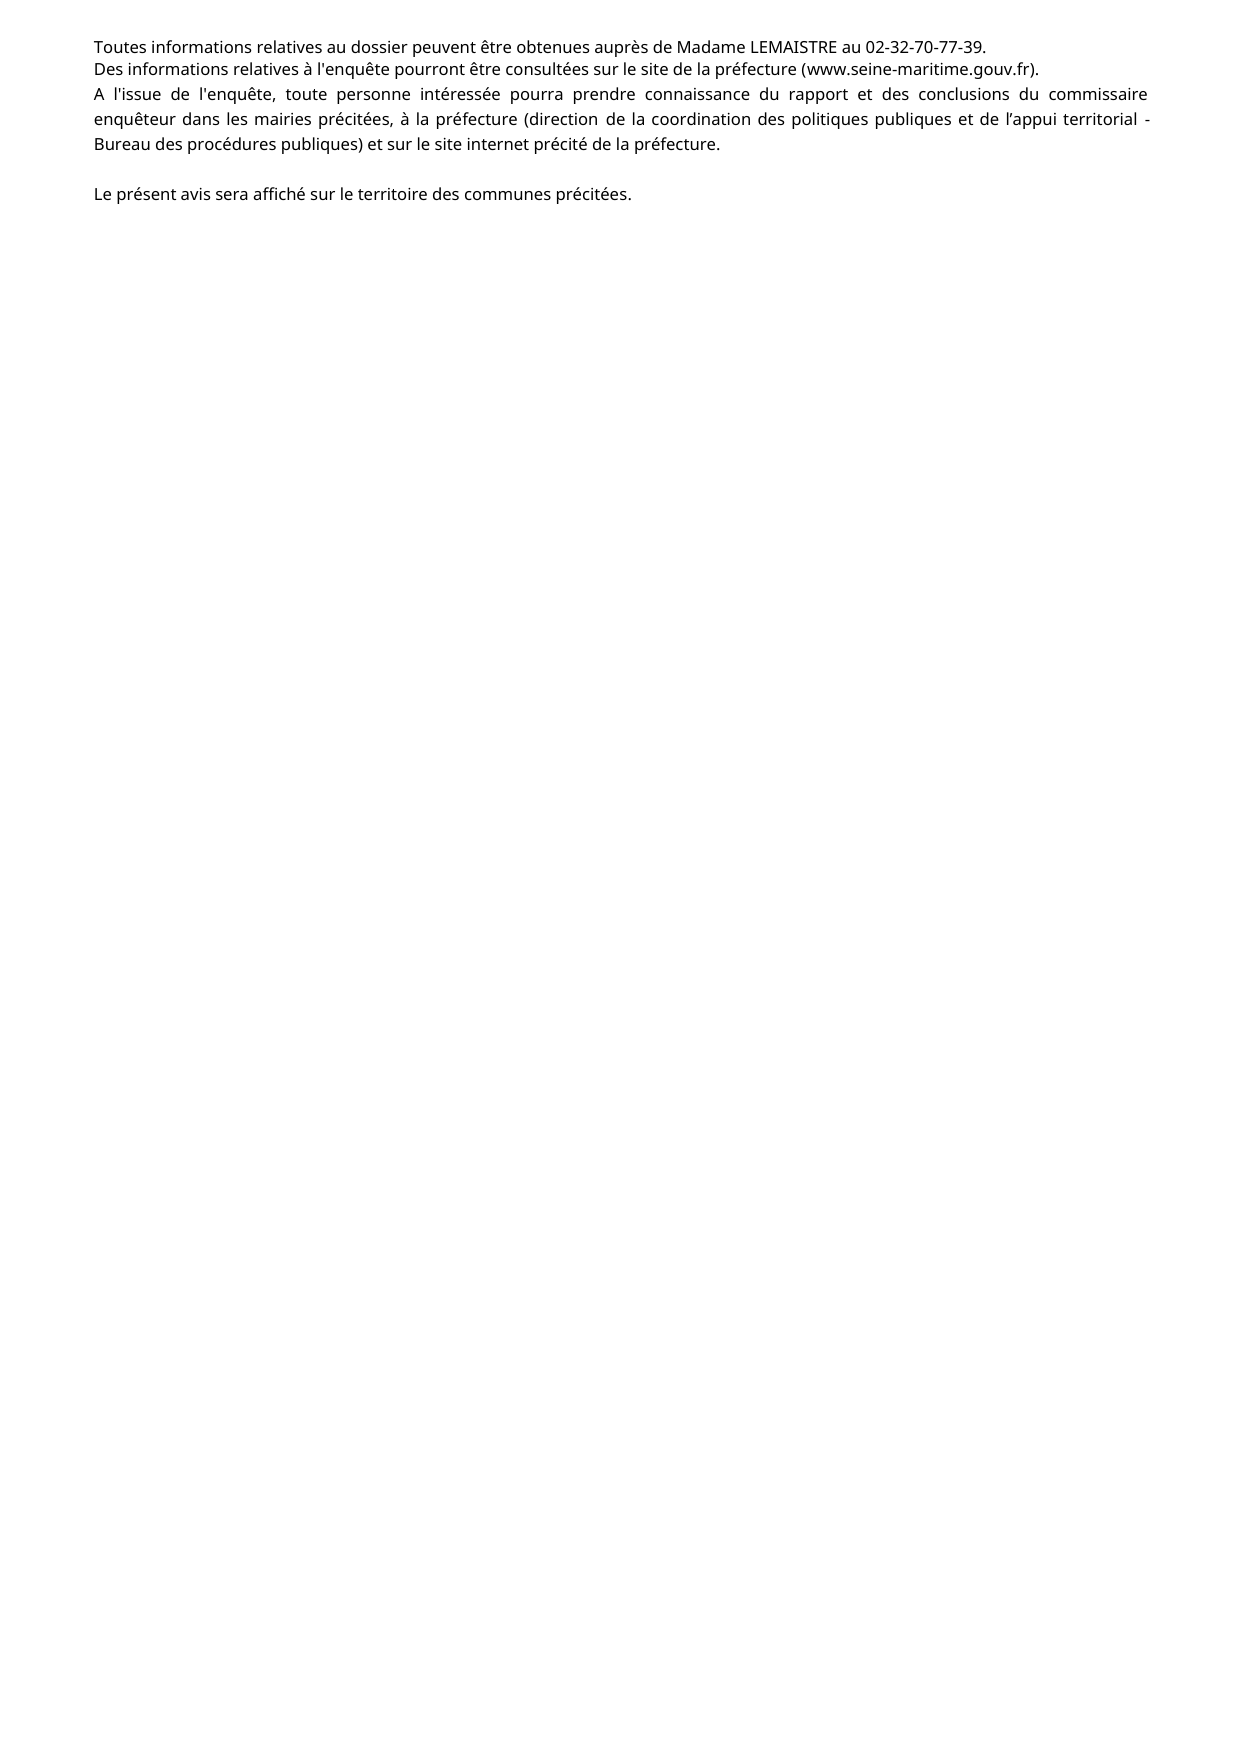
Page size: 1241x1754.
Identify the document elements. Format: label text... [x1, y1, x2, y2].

text A l'issue de l'enquête, toute personne intéressée pourra prendre connaissance du rapport et des conclusions du commissaire enquêteur dans les mairies précitées, à la préfecture (direction de la coordination des politiques publiques et de l’appui territorial - Bureau des procédures publiques) et sur le site internet précité de la préfecture. [94, 81, 1150, 156]
text Le présent avis sera affiché sur le territoire des communes précitées. [94, 181, 1150, 206]
text Des informations relatives à l'enquête pourront être consultées sur le site de la préfecture (www.seine-maritime.gouv.fr). [94, 58, 1150, 81]
text Toutes informations relatives au dossier peuvent être obtenues auprès de Madame LEMAISTRE au 02-32-70-77-39. [94, 35, 1150, 58]
